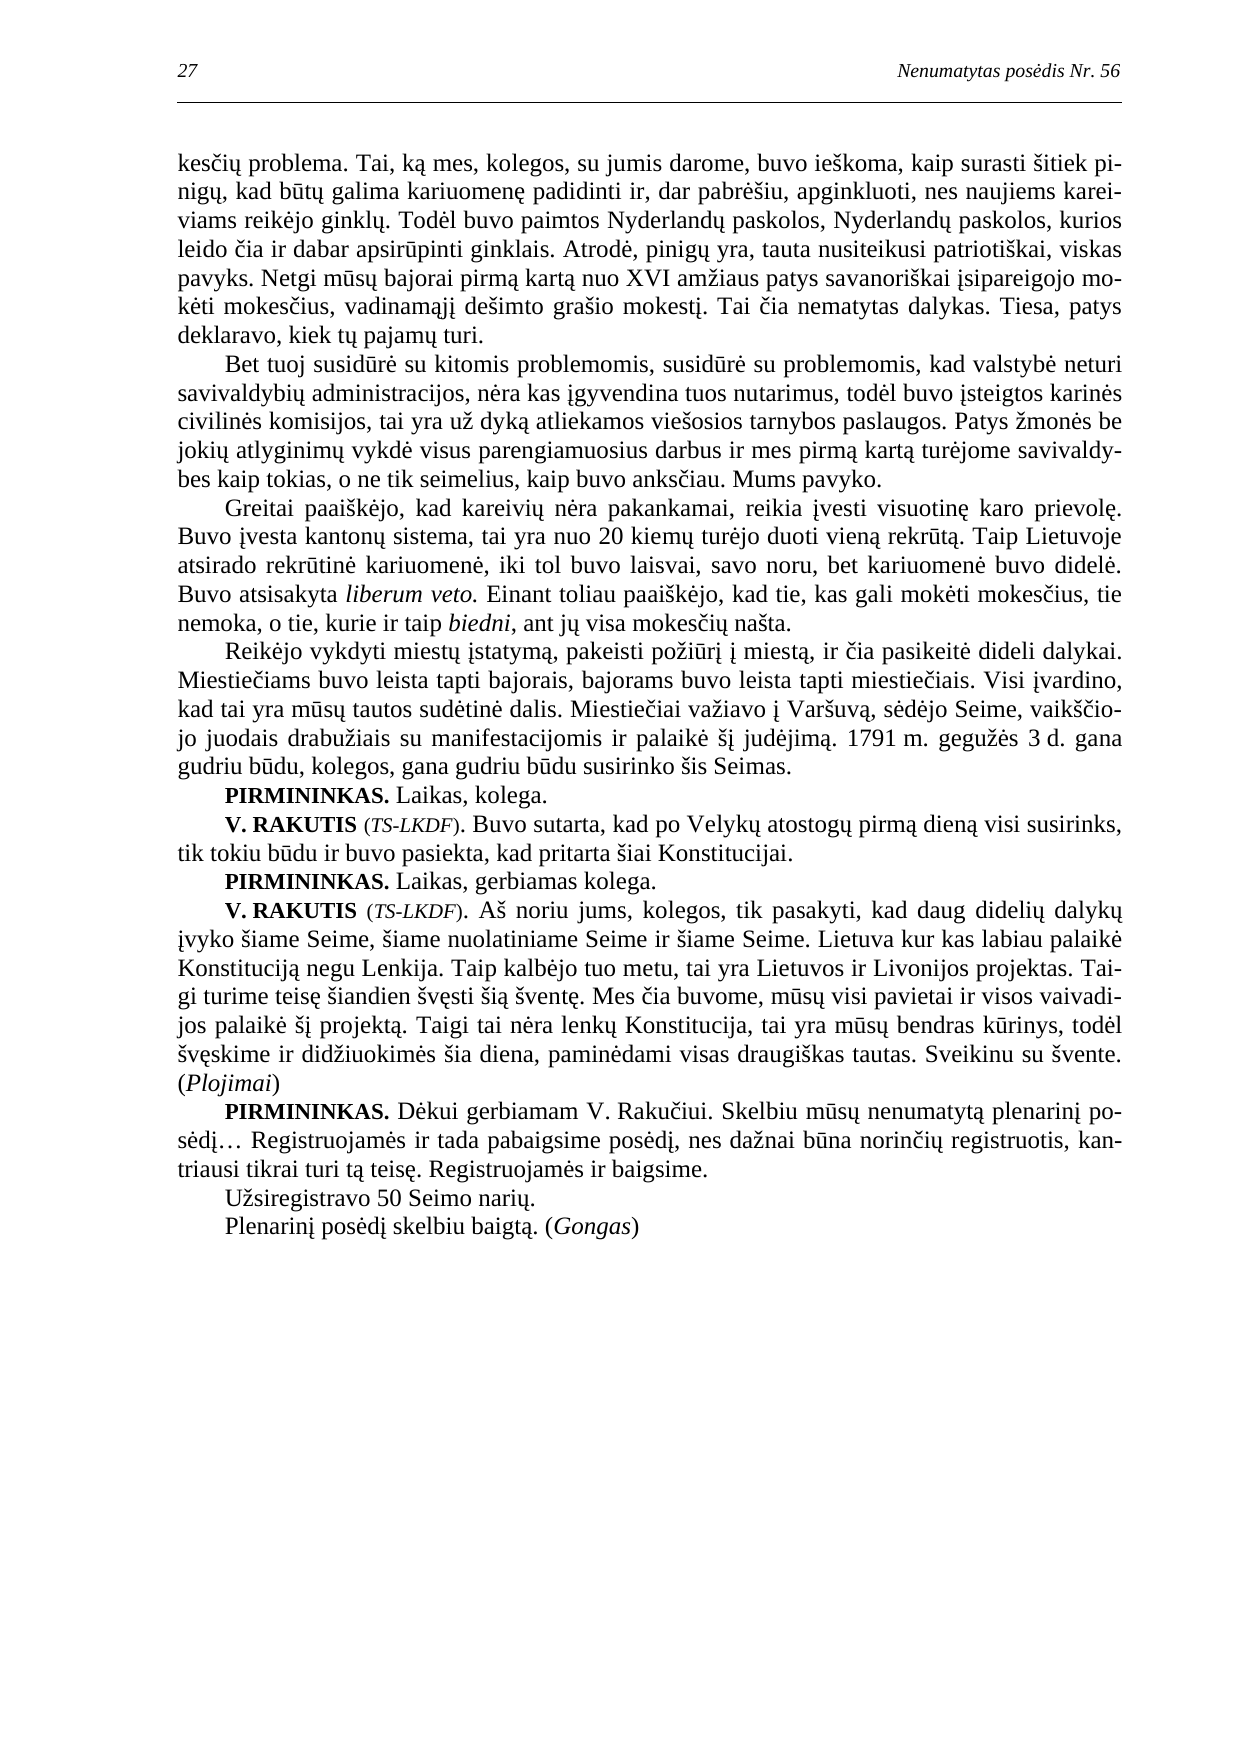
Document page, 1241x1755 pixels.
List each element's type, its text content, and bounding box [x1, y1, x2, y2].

text Grei­tai pa­aiš­kė­jo, kad ka­rei­vių nė­ra pa­kan­ka­mai, rei­kia įves­ti vi­suo­ti­nę ka­ro prie­vo­lę. Bu­vo įves­ta kan­to­nų sis­te­ma, tai yra nuo 20 kie­mų tu­rė­jo duo­ti vie­ną rek­rū­tą. Taip Lie­tu­vo­je at­si­ra­do rek­rū­ti­nė ka­riuo­me­nė, iki tol bu­vo lais­vai, sa­vo no­ru, bet ka­riuo­me­nė bu­vo di­de­lė. Bu­vo at­si­sa­ky­ta li­be­rum ve­to. Ei­nant to­liau pa­aiš­kė­jo, kad tie, kas ga­li mo­kė­ti mo­kes­čius, tie ne­mo­ka, o tie, ku­rie ir taip bied­ni, ant jų vi­sa mo­kes­čių naš­ta. [177, 493, 1122, 636]
text V. RAKUTIS (TS-LKDF). Bu­vo su­tar­ta, kad po Ve­ly­kų atos­to­gų pir­mą die­ną vi­si su­si­rinks, tik to­kiu bū­du ir bu­vo pa­siek­ta, kad pri­tar­ta šiai Kon­sti­tu­ci­jai. [177, 809, 1122, 866]
text PIRMININKAS. Lai­kas, ko­le­ga. [177, 780, 1122, 809]
text PIRMININKAS. Dė­kui ger­bia­mam V. Ra­ku­čiui. Skel­biu mū­sų ne­nu­ma­ty­tą ple­na­ri­nį po­sė­dį… Re­gist­ruo­ja­mės ir ta­da pa­baig­si­me po­sė­dį, nes daž­nai bū­na no­rin­čių re­gist­ruo­tis, kan­triau­si tik­rai tu­ri tą tei­sę. Re­gist­ruo­ja­mės ir baig­si­me. [177, 1096, 1122, 1183]
text Už­si­re­gist­ra­vo 50 Sei­mo na­rių. [177, 1183, 1122, 1211]
text Rei­kė­jo vyk­dy­ti mies­tų įsta­ty­mą, pa­keis­ti po­žiū­rį į mies­tą, ir čia pa­si­kei­tė di­de­li da­ly­kai. Mies­tie­čiams bu­vo leis­ta tap­ti ba­jo­rais, ba­jo­rams bu­vo leis­ta tap­ti mies­tie­čiais. Vi­si įvar­di­no, kad tai yra mū­sų tau­tos su­dė­ti­nė da­lis. Mies­tie­čiai va­žia­vo į Var­šu­vą, sė­dė­jo Sei­me, vaikš­čio­jo juo­dais dra­bu­žiais su ma­ni­fes­ta­ci­jo­mis ir pa­lai­kė šį ju­dė­ji­mą. 1791 m. ge­gu­žės 3 d. ga­na gud­riu bū­du, ko­le­gos, ga­na gud­riu bū­du su­si­rin­ko šis Sei­mas. [177, 636, 1122, 780]
text Bet tuoj su­si­dū­rė su ki­to­mis pro­ble­mo­mis, su­si­dū­rė su pro­ble­mo­mis, kad vals­ty­bė ne­tu­ri sa­vi­val­dy­bių ad­mi­nist­ra­ci­jos, nė­ra kas įgy­ven­di­na tuos nu­ta­ri­mus, to­dėl bu­vo įsteig­tos ka­ri­nės ci­vi­li­nės ko­mi­si­jos, tai yra už dy­ką at­lie­ka­mos vie­šosios tar­ny­bos pa­slau­gos. Pa­tys žmo­nės be jo­kių at­ly­gi­ni­mų vyk­dė vi­sus pa­ren­gia­muo­sius dar­bus ir mes pir­mą kar­tą tu­rė­jo­me sa­vi­val­dy­bes kaip to­kias, o ne tik sei­me­lius, kaip bu­vo anks­čiau. Mums pa­vy­ko. [177, 349, 1122, 493]
text V. RAKUTIS (TS-LKDF). Aš no­riu jums, ko­le­gos, tik pa­sa­ky­ti, kad daug di­de­lių da­ly­kų įvy­ko šia­me Sei­me, šia­me nuo­la­ti­nia­me Sei­me ir šia­me Sei­me. Lie­tu­va kur kas la­biau pa­lai­kė Kon­sti­tu­ci­ją ne­gu Len­ki­ja. Taip kal­bė­jo tuo me­tu, tai yra Lie­tu­vos ir Li­vo­ni­jos pro­jek­tas. Tai­gi tu­ri­me tei­sę šian­dien švęs­ti šią šven­tę. Mes čia bu­vo­me, mū­sų vi­si pa­vie­tai ir vi­sos vai­va­di­jos pa­lai­kė šį pro­jek­tą. Tai­gi tai nė­ra len­kų Kon­sti­tu­ci­ja, tai yra mū­sų ben­dras kū­ri­nys, to­dėl švęs­ki­me ir di­džiuo­ki­mės šia die­na, pa­mi­nė­da­mi vi­sas drau­giš­kas tau­tas. Svei­ki­nu su šven­te. (Plo­ji­mai) [177, 895, 1122, 1096]
text PIRMININKAS. Lai­kas, ger­bia­mas ko­le­ga. [177, 866, 1122, 895]
text kes­čių pro­ble­ma. Tai, ką mes, ko­le­gos, su ju­mis da­ro­me, bu­vo ieš­ko­ma, kaip su­ras­ti ši­tiek pi­ni­gų, kad bū­tų ga­li­ma ka­riuo­me­nę pa­di­din­ti ir, dar pa­brė­šiu, ap­gin­kluo­ti, nes nau­jiems ka­rei­viams rei­kė­jo gin­klų. To­dėl bu­vo pa­im­tos Ny­der­lan­dų pa­sko­los, Ny­der­lan­dų pa­sko­los, ku­rios lei­do čia ir da­bar ap­si­rū­pin­ti gin­klais. At­ro­dė, pi­ni­gų yra, tau­ta nu­si­tei­ku­si pa­trio­tiš­kai, vis­kas pa­vyks. Net­gi mū­sų ba­jo­rai pir­mą kar­tą nuo XVI am­žiaus pa­tys sa­va­no­riš­kai įsi­pa­rei­go­jo mo­kė­ti mo­kes­čius, va­di­na­mą­jį de­šim­to gra­šio mo­kes­tį. Tai čia ne­ma­ty­tas da­ly­kas. Tie­sa, pa­tys de­kla­ra­vo, kiek tų pa­ja­mų tu­ri. [177, 148, 1122, 349]
text Ple­na­ri­nį po­sė­dį skel­biu baig­tą. (Gon­gas) [177, 1211, 1122, 1240]
